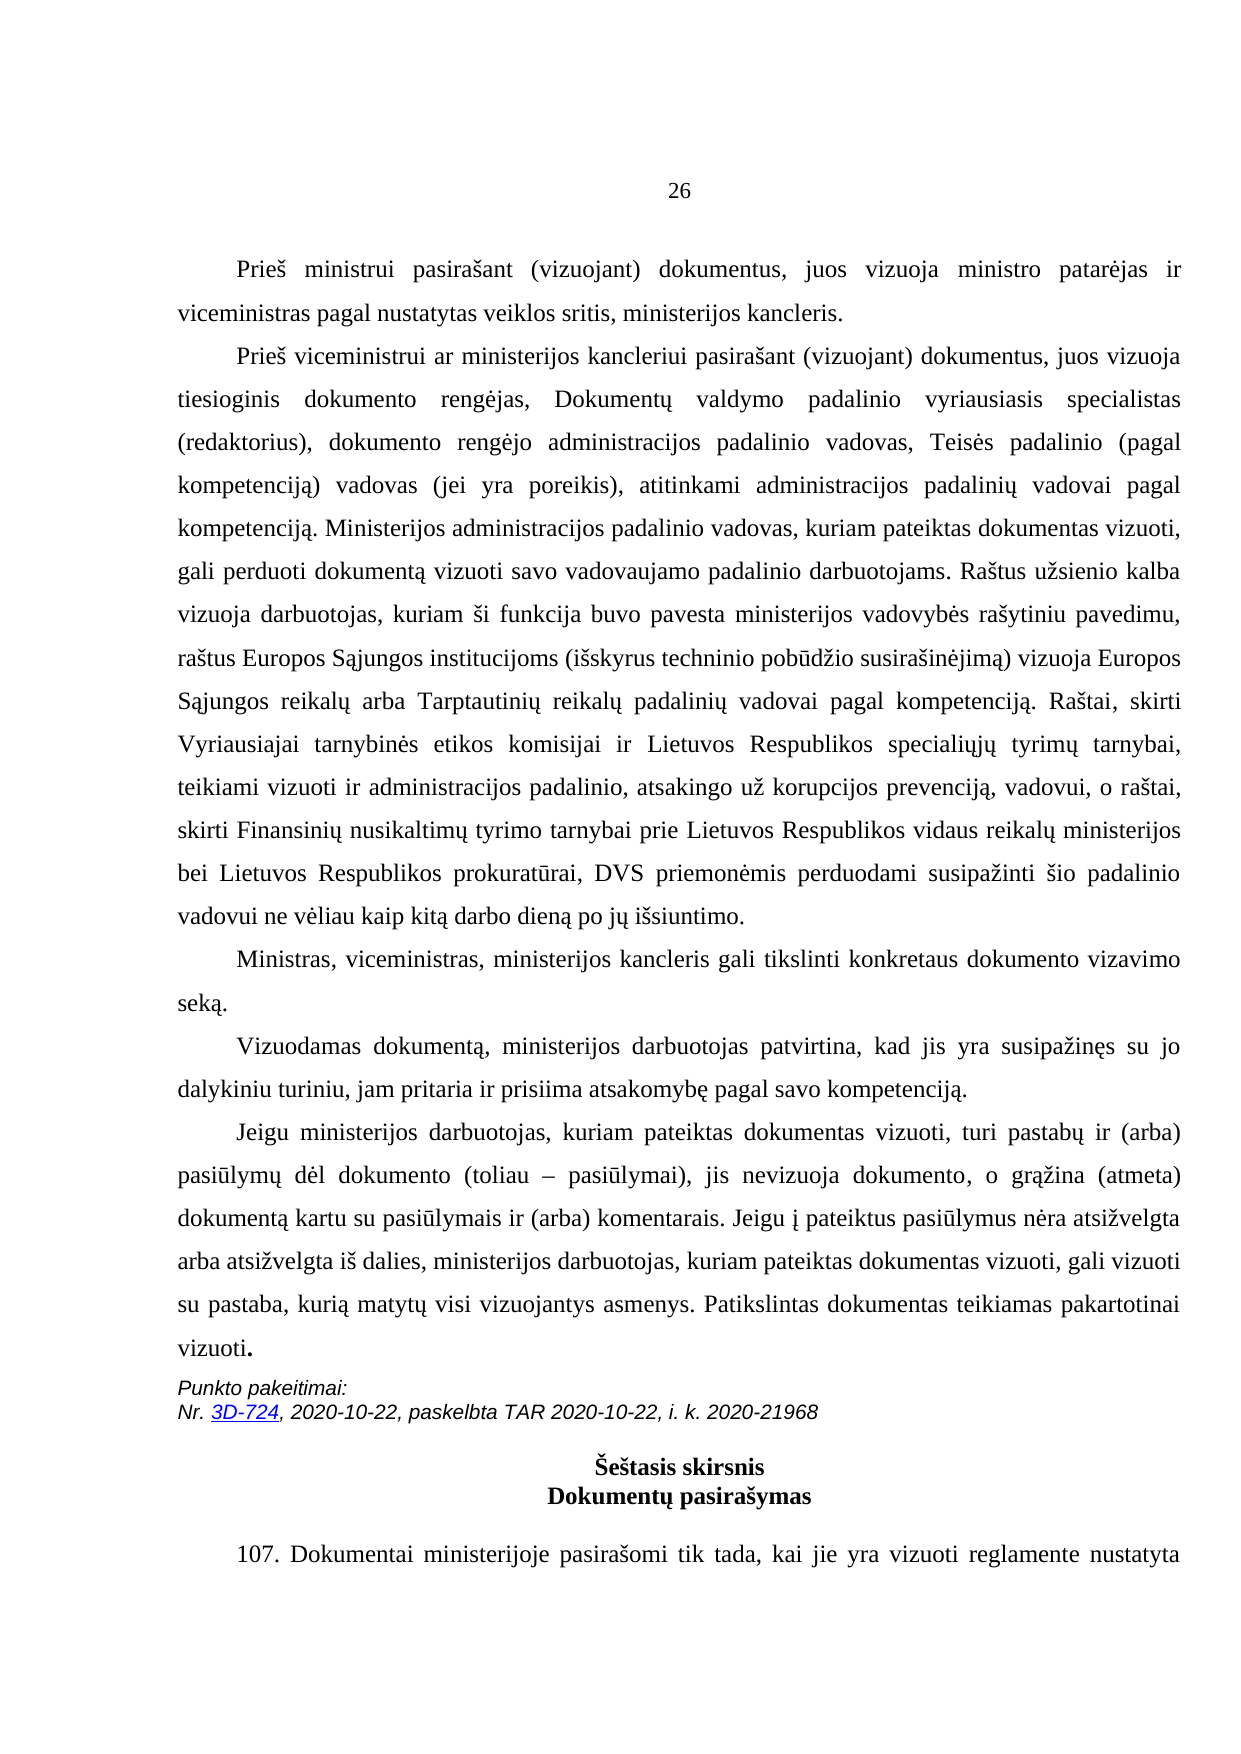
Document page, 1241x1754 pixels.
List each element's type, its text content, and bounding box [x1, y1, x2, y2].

text Punkto pakeitimai: [177, 1376, 1181, 1400]
text Nr. 3D-724, 2020-10-22, paskelbta TAR 2020-10-22, i. k. 2020-21968 [177, 1400, 1181, 1424]
text Prieš ministrui pasirašant (vizuojant) dokumentus, juos vizuoja ministro patarėjas ir viceministras pagal nustatytas veiklos sritis, ministerijos kancleris. [177, 254, 1181, 326]
text Prieš viceministrui ar ministerijos kancleriui pasirašant (vizuojant) dokumentus, juos vizuoja tiesioginis dokumento rengėjas, Dokumentų valdymo padalinio vyriausiasis specialistas (redaktorius), dokumento rengėjo administracijos padalinio vadovas, Teisės padalinio (pagal kompetenciją) vadovas (jei yra poreikis), atitinkami administracijos padalinių vadovai pagal kompetenciją. Ministerijos administracijos padalinio vadovas, kuriam pateiktas dokumentas vizuoti, gali perduoti dokumentą vizuoti savo vadovaujamo padalinio darbuotojams. Raštus užsienio kalba vizuoja darbuotojas, kuriam ši funkcija buvo pavesta ministerijos vadovybės rašytiniu pavedimu, raštus Europos Sąjungos institucijoms (išskyrus techninio pobūdžio susirašinėjimą) vizuoja Europos Sąjungos reikalų arba Tarptautinių reikalų padalinių vadovai pagal kompetenciją. Raštai, skirti Vyriausiajai tarnybinės etikos komisijai ir Lietuvos Respublikos specialiųjų tyrimų tarnybai, teikiami vizuoti ir administracijos padalinio, atsakingo už korupcijos prevenciją, vadovui, o raštai, skirti Finansinių nusikaltimų tyrimo tarnybai prie Lietuvos Respublikos vidaus reikalų ministerijos bei Lietuvos Respublikos prokuratūrai, DVS priemonėmis perduodami susipažinti šio padalinio vadovui ne vėliau kaip kitą darbo dieną po jų išsiuntimo. [177, 341, 1181, 930]
text Jeigu ministerijos darbuotojas, kuriam pateiktas dokumentas vizuoti, turi pastabų ir (arba) pasiūlymų dėl dokumento (toliau – pasiūlymai), jis nevizuoja dokumento, o grąžina (atmeta) dokumentą kartu su pasiūlymais ir (arba) komentarais. Jeigu į pateiktus pasiūlymus nėra atsižvelgta arba atsižvelgta iš dalies, ministerijos darbuotojas, kuriam pateiktas dokumentas vizuoti, gali vizuoti su pastaba, kurią matytų visi vizuojantys asmenys. Patikslintas dokumentas teikiamas pakartotinai vizuoti. [177, 1117, 1181, 1361]
text Šeštasis skirsnis [177, 1452, 1181, 1481]
text 107. Dokumentai ministerijoje pasirašomi tik tada, kai jie yra vizuoti reglamente nustatyta [177, 1539, 1181, 1567]
text Ministras, viceministras, ministerijos kancleris gali tikslinti konkretaus dokumento vizavimo seką. [177, 944, 1181, 1016]
text Dokumentų pasirašymas [177, 1481, 1181, 1510]
text Vizuodamas dokumentą, ministerijos darbuotojas patvirtina, kad jis yra susipažinęs su jo dalykiniu turiniu, jam pritaria ir prisiima atsakomybę pagal savo kompetenciją. [177, 1031, 1181, 1103]
